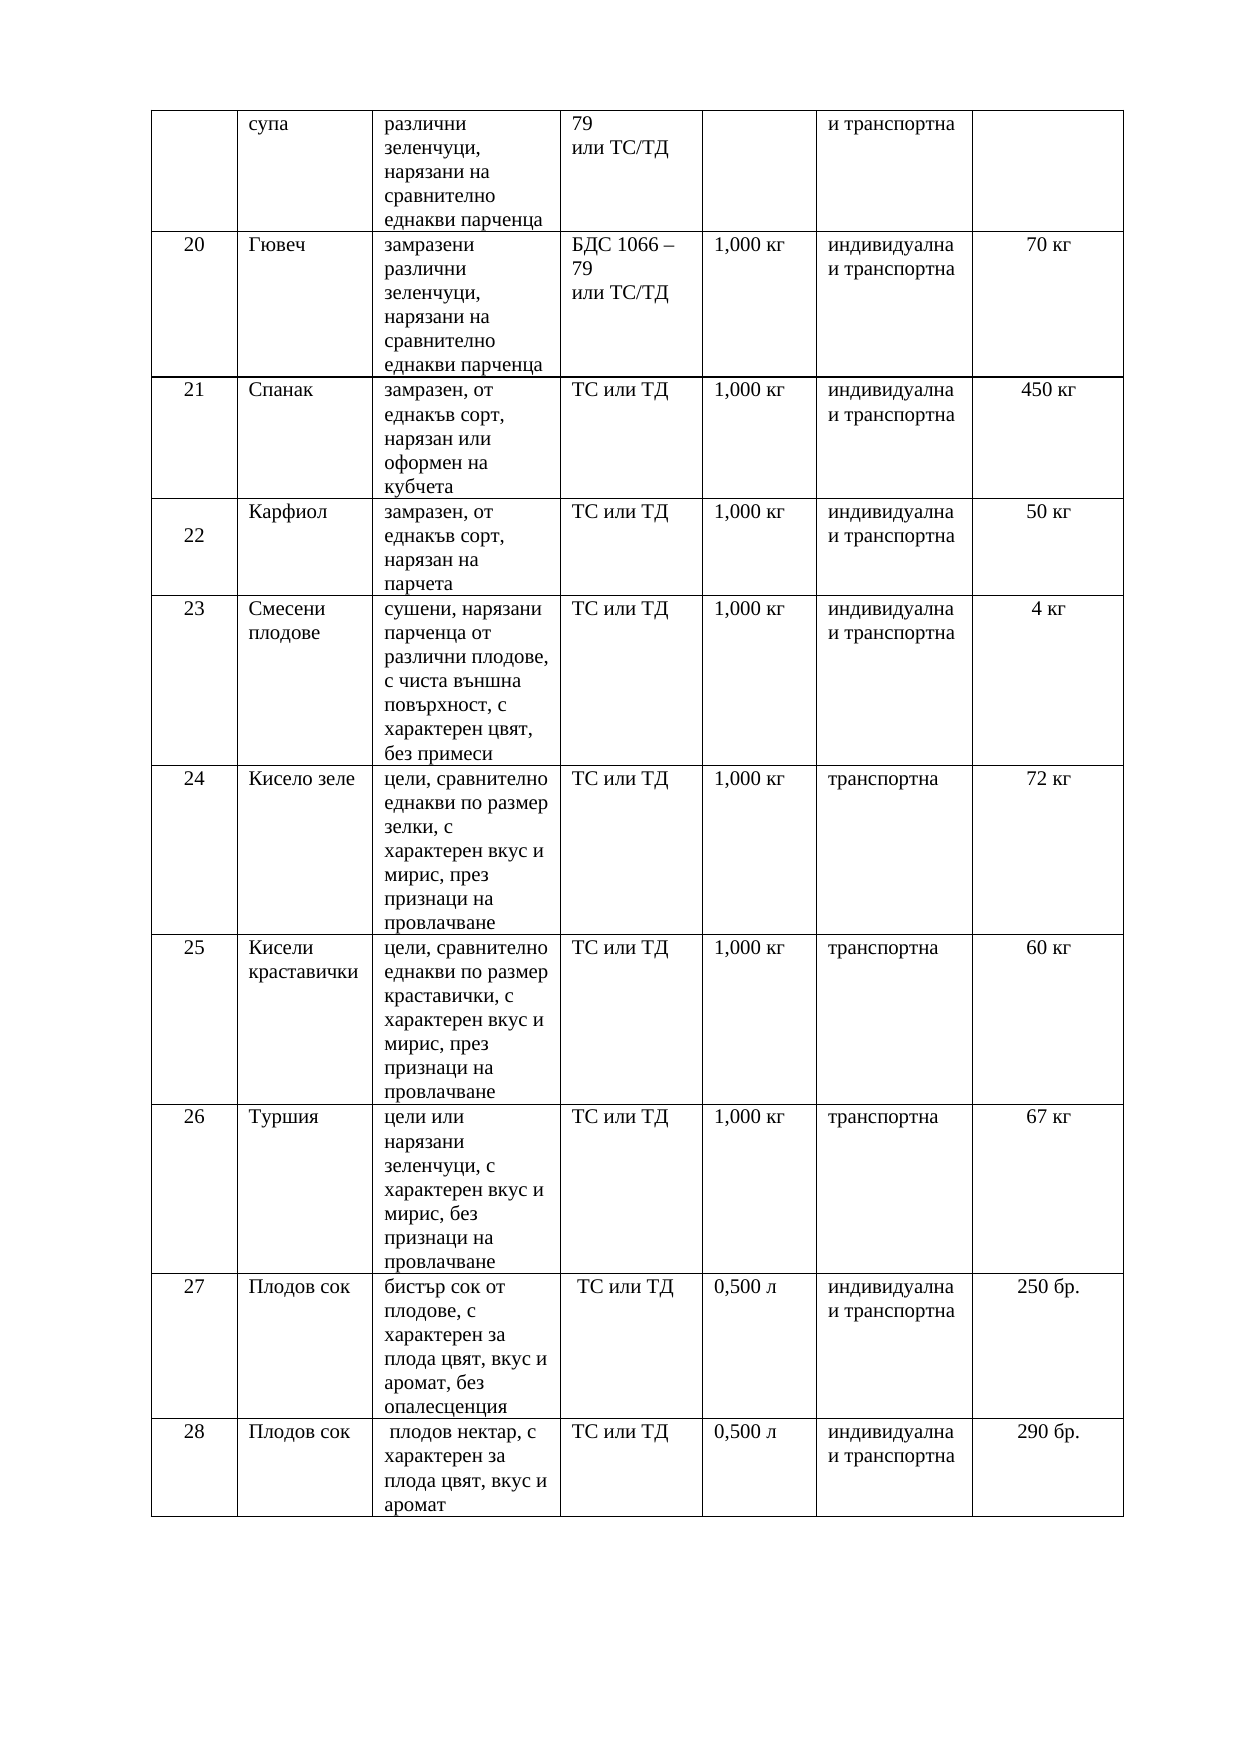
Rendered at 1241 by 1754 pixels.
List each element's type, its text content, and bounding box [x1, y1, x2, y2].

table_cell 23 [152, 596, 237, 764]
table_cell Кисели краставички [238, 935, 372, 1103]
table_cell 26 [152, 1105, 237, 1273]
table_cell 450 кг [973, 378, 1123, 498]
table_cell 24 [152, 766, 237, 934]
table_cell бистър сок от плодове, с характерен за плода цвят, вкус и аромат, без опалесценция [373, 1274, 560, 1418]
table_cell ТС или ТД [561, 378, 702, 498]
table_cell ТС или ТД [561, 1419, 702, 1516]
table_cell транспортна [817, 1105, 972, 1273]
table_cell замразен, от еднакъв сорт, нарязан или оформен на кубчета [373, 378, 560, 498]
table_cell ТС или ТД [561, 766, 702, 934]
table_cell 1,000 кг [703, 232, 816, 376]
table_cell 250 бр. [973, 1274, 1123, 1418]
table_cell индивидуална и транспортна [817, 378, 972, 498]
table_cell 0,500 л [703, 1274, 816, 1418]
table_cell замразен, от еднакъв сорт, нарязан на парчета [373, 499, 560, 595]
table_cell [152, 111, 237, 231]
table_cell 290 бр. [973, 1419, 1123, 1516]
table_cell Смесени плодове [238, 596, 372, 764]
table_cell 1,000 кг [703, 935, 816, 1103]
table_cell 1,000 кг [703, 766, 816, 934]
table_cell Спанак [238, 378, 372, 498]
table_cell транспортна [817, 766, 972, 934]
table_cell индивидуална и транспортна [817, 596, 972, 764]
table_cell Плодов сок [238, 1419, 372, 1516]
table_cell 1,000 кг [703, 499, 816, 595]
table_cell индивидуална и транспортна [817, 1274, 972, 1418]
table_cell цели, сравнително еднакви по размер краставички, с характерен вкус и мирис, през признаци на провлачване [373, 935, 560, 1103]
table_cell БДС 1066 – 79 или ТС/ТД [561, 232, 702, 376]
table_cell Туршия [238, 1105, 372, 1273]
table_cell 67 кг [973, 1105, 1123, 1273]
table_cell плодов нектар, с характерен за плода цвят, вкус и аромат [373, 1419, 560, 1516]
table_cell Плодов сок [238, 1274, 372, 1418]
table_cell 70 кг [973, 232, 1123, 376]
table_cell 0,500 л [703, 1419, 816, 1516]
table_cell цели, сравнително еднакви по размер зелки, с характерен вкус и мирис, през признаци на провлачване [373, 766, 560, 934]
table_cell 1,000 кг [703, 1105, 816, 1273]
table_cell 1,000 кг [703, 596, 816, 764]
table_cell Кисело зеле [238, 766, 372, 934]
table_cell [703, 111, 816, 231]
table_cell 79 или ТС/ТД [561, 111, 702, 231]
table_cell индивидуална и транспортна [817, 232, 972, 376]
table_cell замразени различни зеленчуци, нарязани на сравнително еднакви парченца [373, 232, 560, 376]
table_cell 20 [152, 232, 237, 376]
table_cell индивидуална и транспортна [817, 1419, 972, 1516]
table_cell ТС или ТД [561, 596, 702, 764]
table_cell 50 кг [973, 499, 1123, 595]
table_cell ТС или ТД [561, 1105, 702, 1273]
table_cell Гювеч [238, 232, 372, 376]
table_cell различни зеленчуци, нарязани на сравнително еднакви парченца [373, 111, 560, 231]
table_cell ТС или ТД [561, 499, 702, 595]
table_cell и транспортна [817, 111, 972, 231]
table_cell ТС или ТД [561, 935, 702, 1103]
table_cell 1,000 кг [703, 378, 816, 498]
table_cell 25 [152, 935, 237, 1103]
table_cell 72 кг [973, 766, 1123, 934]
table_cell сушени, нарязани парченца от различни плодове, с чиста външна повърхност, с характерен цвят, без примеси [373, 596, 560, 764]
table_cell супа [238, 111, 372, 231]
table_cell Карфиол [238, 499, 372, 595]
table_cell цели или нарязани зеленчуци, с характерен вкус и мирис, без признаци на провлачване [373, 1105, 560, 1273]
table_cell 27 [152, 1274, 237, 1418]
table_cell ТС или ТД [561, 1274, 702, 1418]
table_cell 28 [152, 1419, 237, 1516]
table_cell 21 [152, 378, 237, 498]
table_cell 22 [152, 499, 237, 595]
table_cell индивидуална и транспортна [817, 499, 972, 595]
table_cell [973, 111, 1123, 231]
table_cell 60 кг [973, 935, 1123, 1103]
table_cell 4 кг [973, 596, 1123, 764]
table_cell транспортна [817, 935, 972, 1103]
